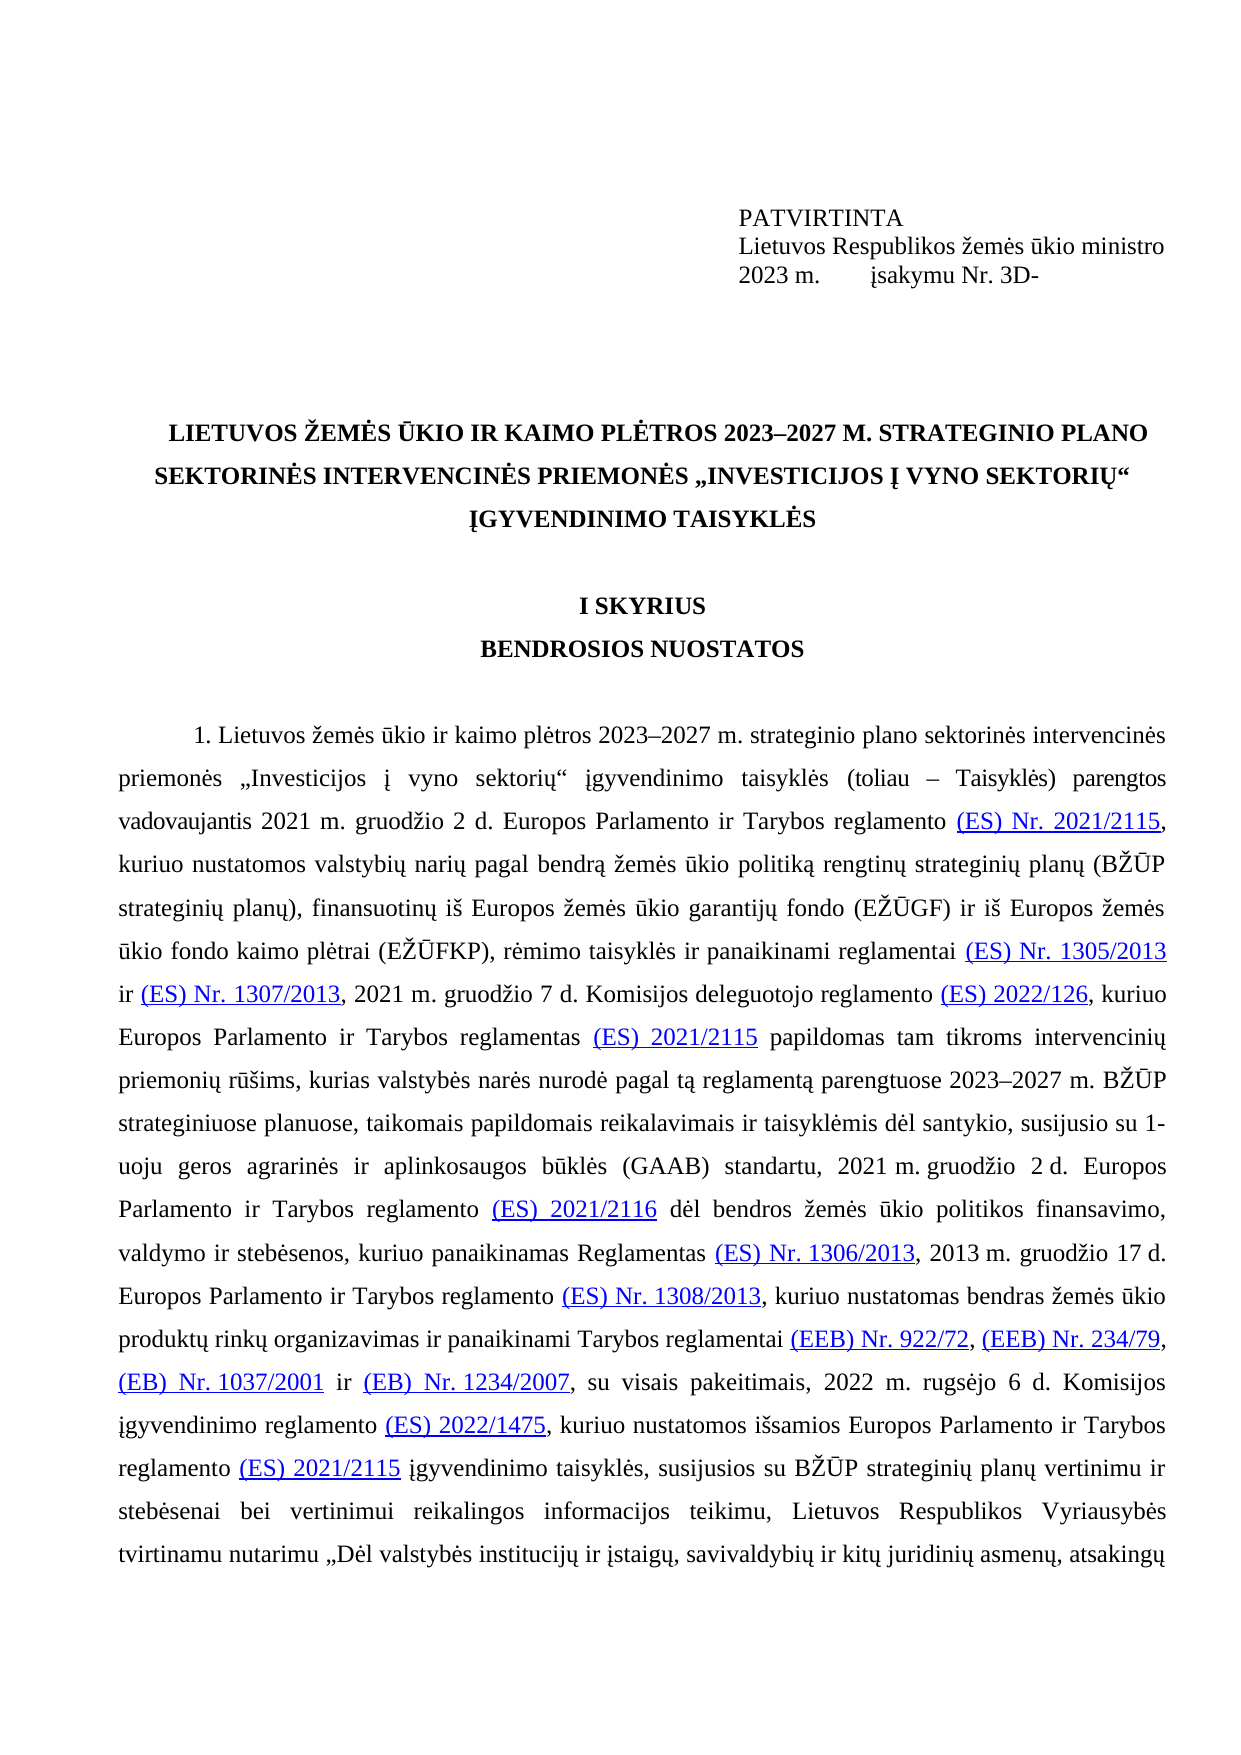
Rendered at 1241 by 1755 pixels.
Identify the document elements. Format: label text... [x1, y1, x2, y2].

text PATVIRTINTA [493, 203, 1167, 231]
text 2023 m. įsakymu Nr. 3D- [493, 260, 1167, 289]
text LIETUVOS ŽEMĖS ŪKIO IR KAIMO PLĖTROS 2023–2027 M. STRATEGINIO PLANO SEKTORINĖS INTERVENCINĖS PRIEMONĖS „INVESTICIJOS Į VYNO SEKTORIŲ“ ĮGYVENDINIMO TAISYKLĖS [118, 418, 1167, 533]
text BENDROSIOS NUOSTATOS [118, 634, 1167, 663]
text I SKYRIUS [118, 591, 1167, 619]
text Lietuvos Respublikos žemės ūkio ministro [493, 231, 1167, 260]
text 1. Lietuvos žemės ūkio ir kaimo plėtros 2023–2027 m. strateginio plano sektorinės intervencinės priemonės „Investicijos į vyno sektorių“ įgyvendinimo taisyklės (toliau – Taisyklės) parengtos vadovaujantis 2021 m. gruodžio 2 d. Europos Parlamento ir Tarybos reglamento (ES) Nr. 2021/2115, kuriuo nustatomos valstybių narių pagal bendrą žemės ūkio politiką rengtinų strateginių planų (BŽŪP strateginių planų), finansuotinų iš Europos žemės ūkio garantijų fondo (EŽŪGF) ir iš Europos žemės ūkio fondo kaimo plėtrai (EŽŪFKP), rėmimo taisyklės ir panaikinami reglamentai (ES) Nr. 1305/2013 ir (ES) Nr. 1307/2013, 2021 m. gruodžio 7 d. Komisijos deleguotojo reglamento (ES) 2022/126, kuriuo Europos Parlamento ir Tarybos reglamentas (ES) 2021/2115 papildomas tam tikroms intervencinių priemonių rūšims, kurias valstybės narės nurodė pagal tą reglamentą parengtuose 2023–2027 m. BŽŪP strateginiuose planuose, taikomais papildomais reikalavimais ir taisyklėmis dėl santykio, susijusio su 1-uoju geros agrarinės ir aplinkosaugos būklės (GAAB) standartu, 2021 m. gruodžio 2 d. Europos Parlamento ir Tarybos reglamento (ES) 2021/2116 dėl bendros žemės ūkio politikos finansavimo, valdymo ir stebėsenos, kuriuo panaikinamas Reglamentas (ES) Nr. 1306/2013, 2013 m. gruodžio 17 d. Europos Parlamento ir Tarybos reglamento (ES) Nr. 1308/2013, kuriuo nustatomas bendras žemės ūkio produktų rinkų organizavimas ir panaikinami Tarybos reglamentai (EEB) Nr. 922/72, (EEB) Nr. 234/79, (EB) Nr. 1037/2001 ir (EB) Nr. 1234/2007, su visais pakeitimais, 2022 m. rugsėjo 6 d. Komisijos įgyvendinimo reglamento (ES) 2022/1475, kuriuo nustatomos išsamios Europos Parlamento ir Tarybos reglamento (ES) 2021/2115 įgyvendinimo taisyklės, susijusios su BŽŪP strateginių planų vertinimu ir stebėsenai bei vertinimui reikalingos informacijos teikimu, Lietuvos Respublikos Vyriausybės tvirtinamu nutarimu „Dėl valstybės institucijų ir įstaigų, savivaldybių ir kitų juridinių asmenų, atsakingų [118, 720, 1167, 1568]
